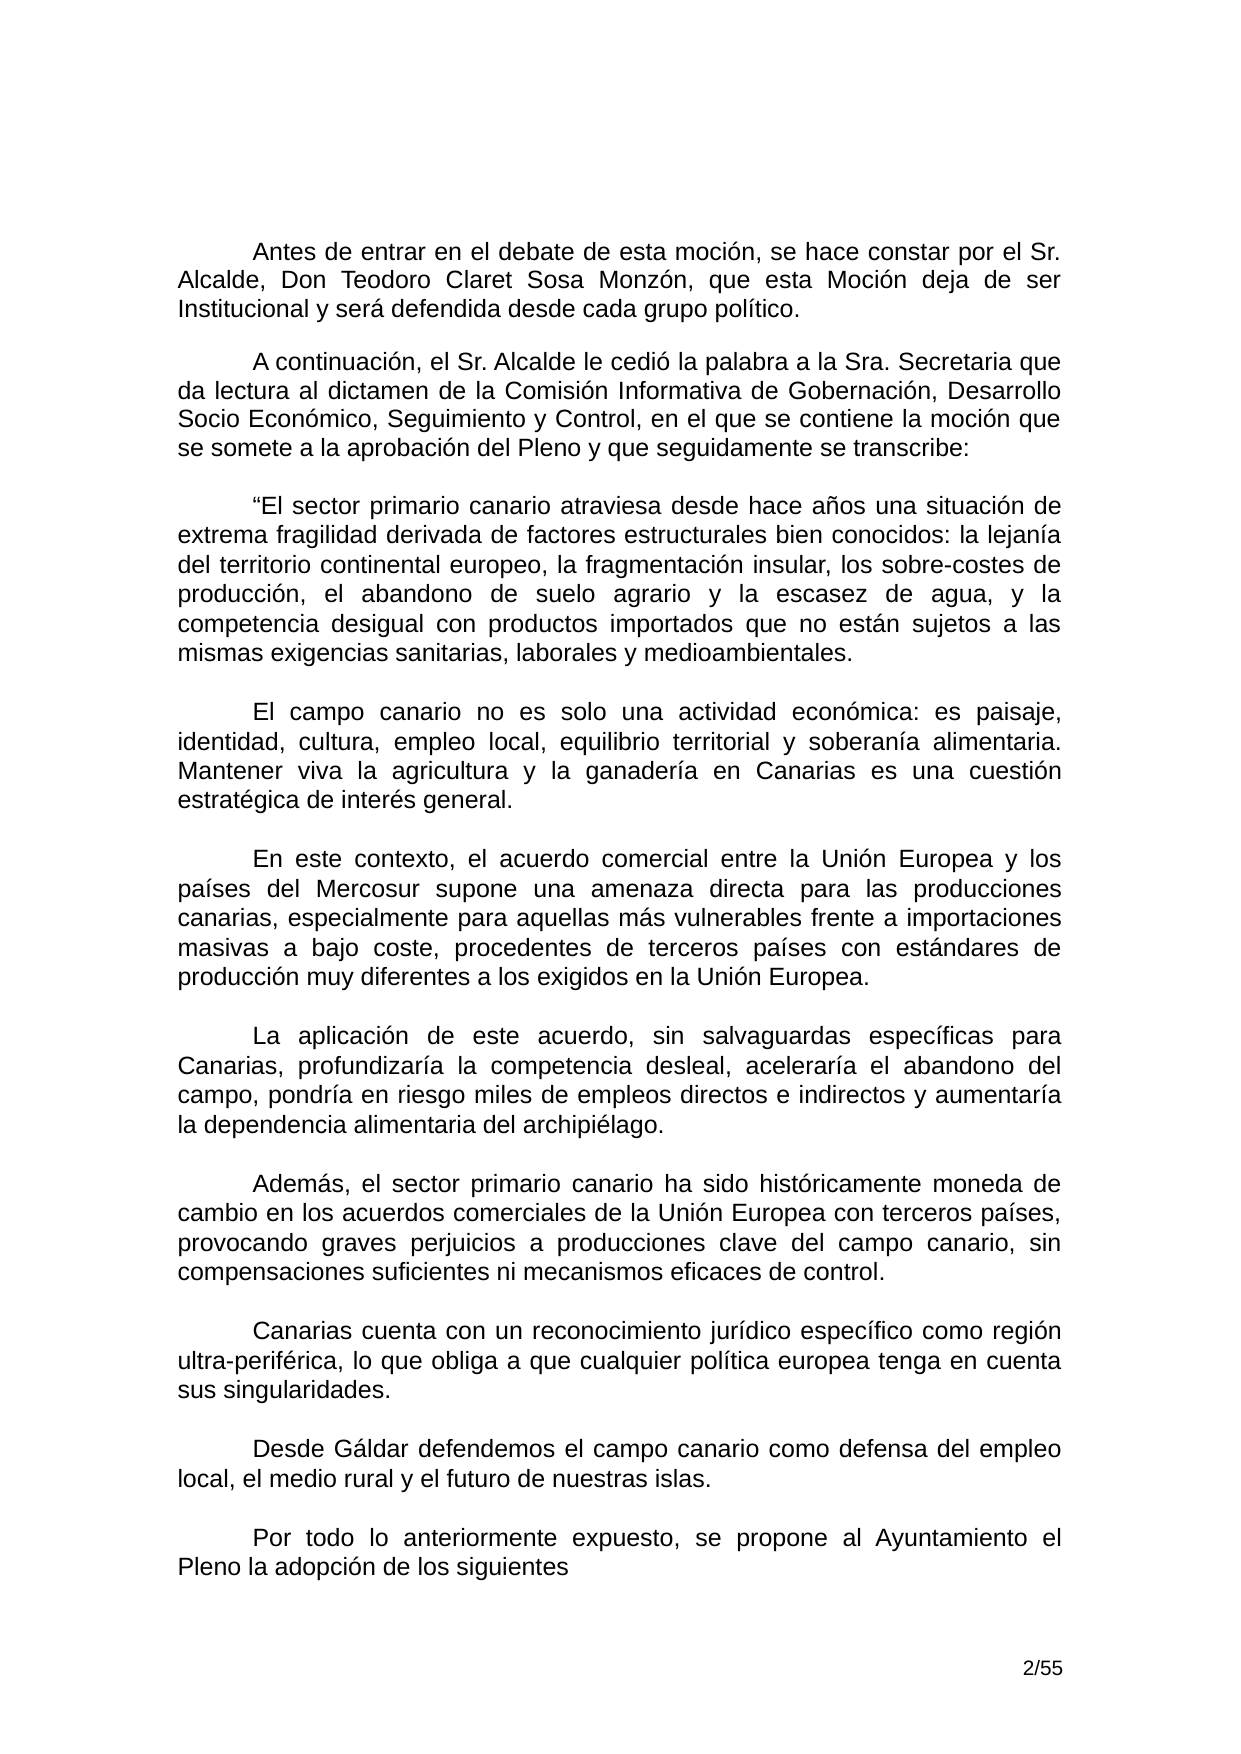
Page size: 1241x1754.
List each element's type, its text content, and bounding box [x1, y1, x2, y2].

text La aplicación de este acuerdo, sin salvaguardas específicas para Canarias, profundizaría la competencia desleal, aceleraría el abandono del campo, pondría en riesgo miles de empleos directos e indirectos y aumentaría la dependencia alimentaria del archipiélago. [177, 1021, 1063, 1139]
text Por todo lo anteriormente expuesto, se propone al Ayuntamiento el Pleno la adopción de los siguientes [177, 1522, 1063, 1581]
text Canarias cuenta con un reconocimiento jurídico específico como región ultra-periférica, lo que obliga a que cualquier política europea tenga en cuenta sus singularidades. [177, 1316, 1063, 1404]
text “El sector primario canario atraviesa desde hace años una situación de extrema fragilidad derivada de factores estructurales bien conocidos: la lejanía del territorio continental europeo, la fragmentación insular, los sobre-costes de producción, el abandono de suelo agrario y la escasez de agua, y la competencia desigual con productos importados que no están sujetos a las mismas exigencias sanitarias, laborales y medioambientales. [177, 491, 1063, 667]
text A continuación, el Sr. Alcalde le cedió la palabra a la Sra. Secretaria que da lectura al dictamen de la Comisión Informativa de Gobernación, Desarrollo Socio Económico, Seguimiento y Control, en el que se contiene la moción que se somete a la aprobación del Pleno y que seguidamente se transcribe: [177, 347, 1063, 462]
text En este contexto, el acuerdo comercial entre la Unión Europea y los países del Mercosur supone una amenaza directa para las producciones canarias, especialmente para aquellas más vulnerables frente a importaciones masivas a bajo coste, procedentes de terceros países con estándares de producción muy diferentes a los exigidos en la Unión Europea. [177, 844, 1063, 992]
text Antes de entrar en el debate de esta moción, se hace constar por el Sr. Alcalde, Don Teodoro Claret Sosa Monzón, que esta Moción deja de ser Institucional y será defendida desde cada grupo político. [177, 237, 1063, 323]
text Además, el sector primario canario ha sido históricamente moneda de cambio en los acuerdos comerciales de la Unión Europea con terceros países, provocando graves perjuicios a producciones clave del campo canario, sin compensaciones suficientes ni mecanismos eficaces de control. [177, 1169, 1063, 1287]
text Desde Gáldar defendemos el campo canario como defensa del empleo local, el medio rural y el futuro de nuestras islas. [177, 1434, 1063, 1493]
text El campo canario no es solo una actividad económica: es paisaje, identidad, cultura, empleo local, equilibrio territorial y soberanía alimentaria. Mantener viva la agricultura y la ganadería en Canarias es una cuestión estratégica de interés general. [177, 697, 1063, 815]
